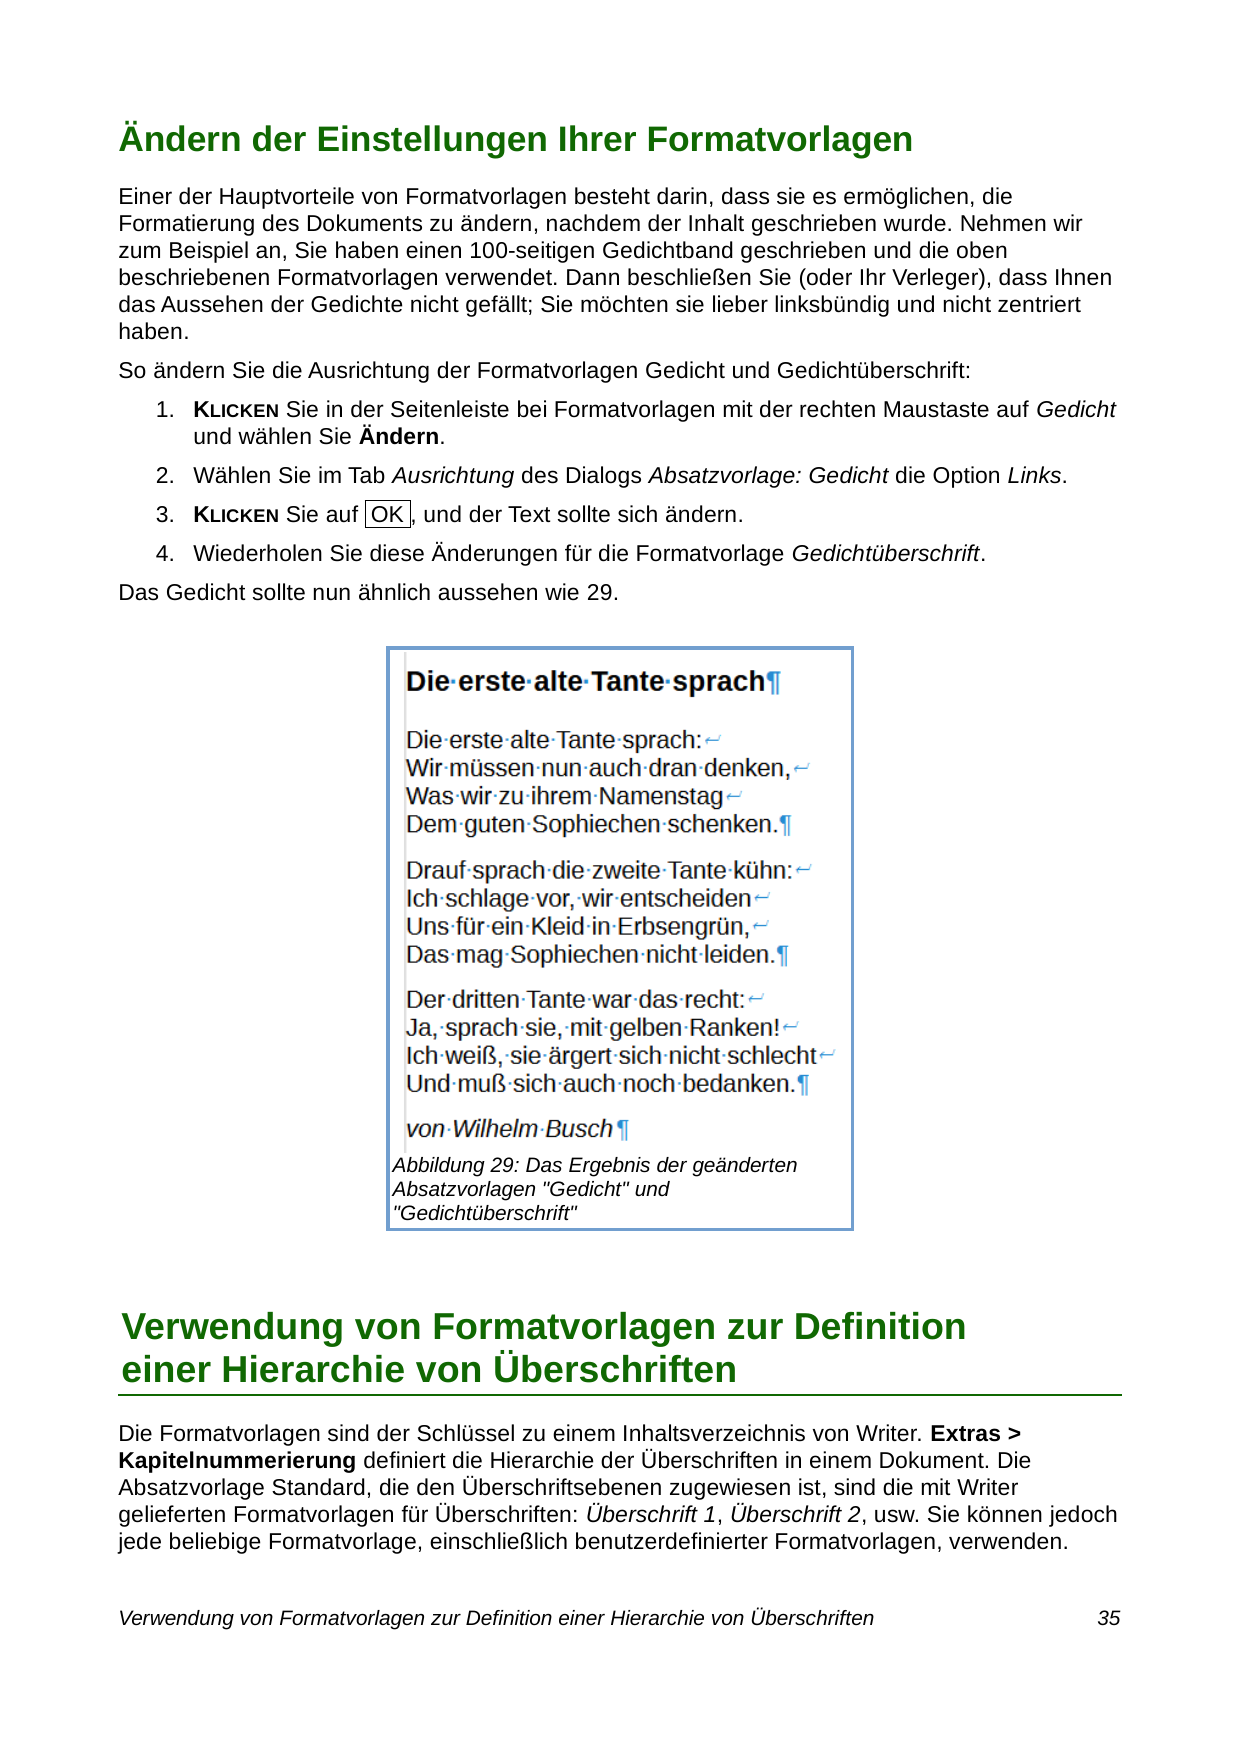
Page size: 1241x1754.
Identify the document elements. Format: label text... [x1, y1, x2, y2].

text Abbildung 29: Das Ergebnis der geänderten Absatzvorlagen "Gedicht" und "Gedichtüberschrift" [392, 1153, 848, 1225]
list Wählen Sie im Tab Ausrichtung des Dialogs Absatzvorlage: Gedicht die Option Links. [156, 461, 1122, 488]
text Einer der Hauptvorteile von Formatvorlagen besteht darin, dass sie es ermöglichen, die Formatierung des Dokuments zu ändern, nachdem der Inhalt geschrieben wurde. Nehmen wir zum Beispiel an, Sie haben einen 100-seitigen Gedichtband geschrieben und die oben beschriebenen Formatvorlagen verwendet. Dann beschließen Sie (oder Ihr Verleger), dass Ihnen das Aussehen der Gedichte nicht gefällt; Sie möchten sie lieber linksbündig und nicht zentriert haben. [118, 182, 1122, 345]
picture [392, 652, 848, 1153]
text Das Gedicht sollte nun ähnlich aussehen wie Abbildung 29. [118, 578, 1122, 605]
list Klicken Sie auf OK, und der Text sollte sich ändern. [411, 500, 1122, 527]
text Die Formatvorlagen sind der Schlüssel zu einem Inhaltsverzeichnis von Writer. Extras > Kapitelnummerierung definiert die Hierarchie der Überschriften in einem Dokument. Die Absatzvorlage Standard, die den Überschriftsebenen zugewiesen ist, sind die mit Writer gelieferten Formatvorlagen für Überschriften: Überschrift 1, Überschrift 2, usw. Sie können jedoch jede beliebige Formatvorlage, einschließlich benutzerdefinierter Formatvorlagen, verwenden. [118, 1419, 1122, 1555]
list Wiederholen Sie diese Änderungen für die Formatvorlage Gedichtüberschrift. [156, 539, 1122, 566]
subtitle Ändern der Einstellungen Ihrer Formatvorlagen [118, 118, 1122, 159]
subtitle Verwendung von Formatvorlagen zur Definition einer Hierarchie von Überschriften [118, 1302, 1122, 1394]
list Klicken Sie in der Seitenleiste bei Formatvorlagen mit der rechten Maustaste auf Gedicht und wählen Sie Ändern. [156, 395, 1122, 449]
list Klicken Sie auf OK, und der Text sollte sich ändern. [156, 500, 365, 527]
list Klicken Sie auf OK, und der Text sollte sich ändern. [366, 501, 410, 527]
text So ändern Sie die Ausrichtung der Formatvorlagen Gedicht und Gedichtüberschrift: [118, 356, 1122, 383]
